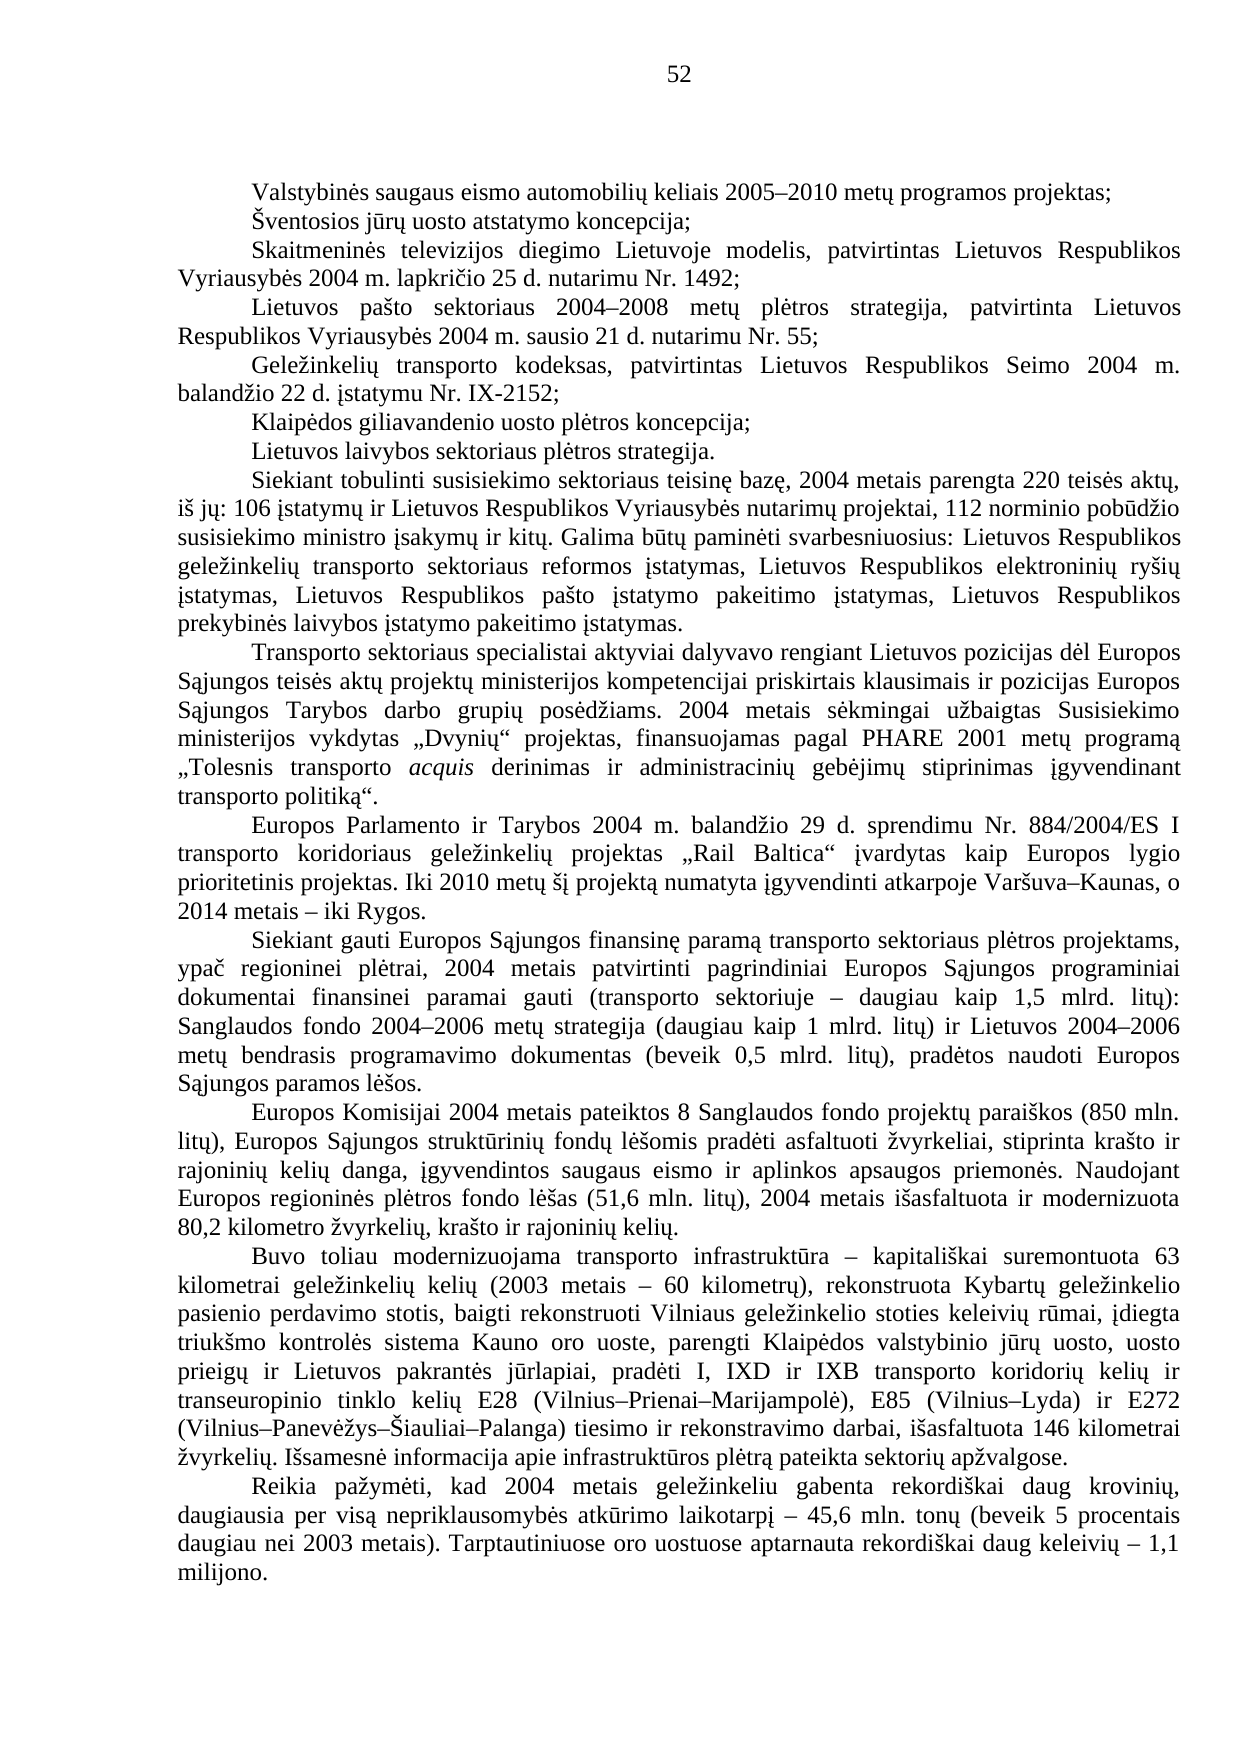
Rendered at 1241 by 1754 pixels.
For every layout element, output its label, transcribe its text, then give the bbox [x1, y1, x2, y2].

text Europos Parlamento ir Tarybos 2004 m. balandžio 29 d. sprendimu Nr. 884/2004/ES I transporto koridoriaus geležinkelių projektas „Rail Baltica“ įvardytas kaip Europos lygio prioritetinis projektas. Iki 2010 metų šį projektą numatyta įgyvendinti atkarpoje Varšuva–Kaunas, o 2014 metais – iki Rygos. [177, 810, 1181, 925]
text Klaipėdos giliavandenio uosto plėtros koncepcija; [177, 407, 1181, 436]
text Transporto sektoriaus specialistai aktyviai dalyvavo rengiant Lietuvos pozicijas dėl Europos Sąjungos teisės aktų projektų ministerijos kompetencijai priskirtais klausimais ir pozicijas Europos Sąjungos Tarybos darbo grupių posėdžiams. 2004 metais sėkmingai užbaigtas Susisiekimo ministerijos vykdytas „Dvynių“ projektas, finansuojamas pagal PHARE 2001 metų programą „Tolesnis transporto acquis derinimas ir administracinių gebėjimų stiprinimas įgyvendinant transporto politiką“. [177, 637, 1181, 810]
text Europos Komisijai 2004 metais pateiktos 8 Sanglaudos fondo projektų paraiškos (850 mln. litų), Europos Sąjungos struktūrinių fondų lėšomis pradėti asfaltuoti žvyrkeliai, stiprinta krašto ir rajoninių kelių danga, įgyvendintos saugaus eismo ir aplinkos apsaugos priemonės. Naudojant Europos regioninės plėtros fondo lėšas (51,6 mln. litų), 2004 metais išasfaltuota ir modernizuota 80,2 kilometro žvyrkelių, krašto ir rajoninių kelių. [177, 1097, 1181, 1241]
text Geležinkelių transporto kodeksas, patvirtintas Lietuvos Respublikos Seimo 2004 m. balandžio 22 d. įstatymu Nr. IX-2152; [177, 350, 1181, 407]
text Reikia pažymėti, kad 2004 metais geležinkeliu gabenta rekordiškai daug krovinių, daugiausia per visą nepriklausomybės atkūrimo laikotarpį – 45,6 mln. tonų (beveik 5 procentais daugiau nei 2003 metais). Tarptautiniuose oro uostuose aptarnauta rekordiškai daug keleivių – 1,1 milijono. [177, 1471, 1181, 1586]
text Valstybinės saugaus eismo automobilių keliais 2005–2010 metų programos projektas; [177, 177, 1181, 206]
text Lietuvos laivybos sektoriaus plėtros strategija. [177, 436, 1181, 465]
text Siekiant tobulinti susisiekimo sektoriaus teisinę bazę, 2004 metais parengta 220 teisės aktų, iš jų: 106 įstatymų ir Lietuvos Respublikos Vyriausybės nutarimų projektai, 112 norminio pobūdžio susisiekimo ministro įsakymų ir kitų. Galima būtų paminėti svarbesniuosius: Lietuvos Respublikos geležinkelių transporto sektoriaus reformos įstatymas, Lietuvos Respublikos elektroninių ryšių įstatymas, Lietuvos Respublikos pašto įstatymo pakeitimo įstatymas, Lietuvos Respublikos prekybinės laivybos įstatymo pakeitimo įstatymas. [177, 465, 1181, 637]
text Šventosios jūrų uosto atstatymo koncepcija; [177, 206, 1181, 235]
text Skaitmeninės televizijos diegimo Lietuvoje modelis, patvirtintas Lietuvos Respublikos Vyriausybės 2004 m. lapkričio 25 d. nutarimu Nr. 1492; [177, 235, 1181, 292]
text Buvo toliau modernizuojama transporto infrastruktūra – kapitališkai suremontuota 63 kilometrai geležinkelių kelių (2003 metais – 60 kilometrų), rekonstruota Kybartų geležinkelio pasienio perdavimo stotis, baigti rekonstruoti Vilniaus geležinkelio stoties keleivių rūmai, įdiegta triukšmo kontrolės sistema Kauno oro uoste, parengti Klaipėdos valstybinio jūrų uosto, uosto prieigų ir Lietuvos pakrantės jūrlapiai, pradėti I, IXD ir IXB transporto koridorių kelių ir transeuropinio tinklo kelių E28 (Vilnius–Prienai–Marijampolė), E85 (Vilnius–Lyda) ir E272 (Vilnius–Panevėžys–Šiauliai–Palanga) tiesimo ir rekonstravimo darbai, išasfaltuota 146 kilometrai žvyrkelių. Išsamesnė informacija apie infrastruktūros plėtrą pateikta sektorių apžvalgose. [177, 1241, 1181, 1471]
text Siekiant gauti Europos Sąjungos finansinę paramą transporto sektoriaus plėtros projektams, ypač regioninei plėtrai, 2004 metais patvirtinti pagrindiniai Europos Sąjungos programiniai dokumentai finansinei paramai gauti (transporto sektoriuje – daugiau kaip 1,5 mlrd. litų): Sanglaudos fondo 2004–2006 metų strategija (daugiau kaip 1 mlrd. litų) ir Lietuvos 2004–2006 metų bendrasis programavimo dokumentas (beveik 0,5 mlrd. litų), pradėtos naudoti Europos Sąjungos paramos lėšos. [177, 925, 1181, 1097]
text Lietuvos pašto sektoriaus 2004–2008 metų plėtros strategija, patvirtinta Lietuvos Respublikos Vyriausybės 2004 m. sausio 21 d. nutarimu Nr. 55; [177, 292, 1181, 350]
